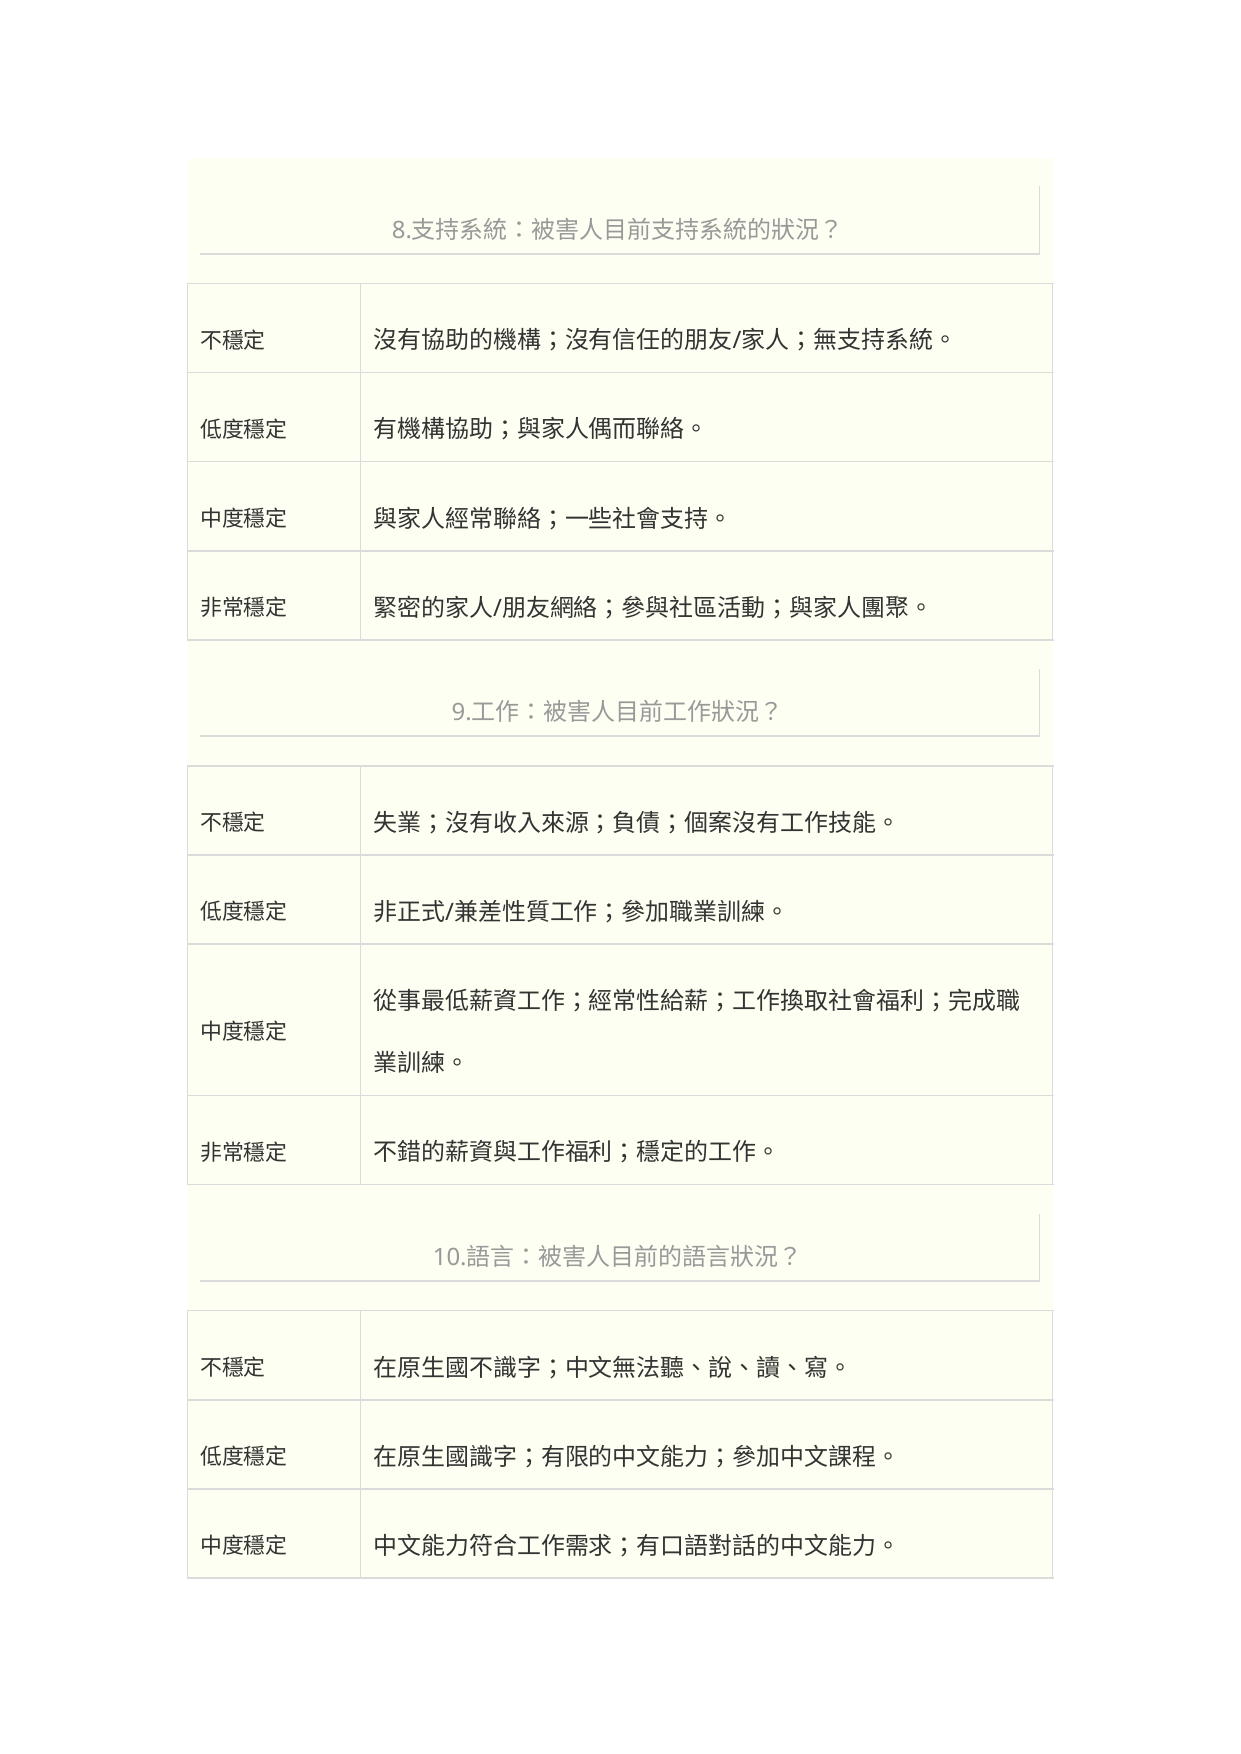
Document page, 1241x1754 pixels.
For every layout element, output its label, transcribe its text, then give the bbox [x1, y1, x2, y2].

table_cell 非常穩定 [188, 552, 360, 639]
table_cell 中度穩定 [188, 1490, 360, 1577]
table_cell 不錯的薪資與工作福利；穩定的工作。 [361, 1096, 1052, 1184]
table_cell 低度穩定 [188, 1401, 360, 1488]
table_cell 有機構協助；與家人偶而聯絡。 [361, 373, 1052, 461]
table_cell 緊密的家人/朋友網絡；參與社區活動；與家人團聚。 [361, 552, 1052, 639]
table_cell 在原生國不識字；中文無法聽、說、讀、寫。 [361, 1311, 1052, 1399]
table_cell 非正式/兼差性質工作；參加職業訓練。 [361, 856, 1052, 943]
table_header 10.語言：被害人目前的語言狀況？ [188, 1185, 1053, 1310]
table_cell 從事最低薪資工作；經常性給薪；工作換取社會福利；完成職業訓練。 [361, 945, 1052, 1095]
table_cell 低度穩定 [188, 856, 360, 943]
table_cell 中度穩定 [188, 462, 360, 550]
table_cell 與家人經常聯絡；一些社會支持。 [361, 462, 1052, 550]
table_cell 不穩定 [188, 284, 360, 372]
table_cell 不穩定 [188, 1311, 360, 1399]
table_cell 失業；沒有收入來源；負債；個案沒有工作技能。 [361, 767, 1052, 854]
table_header 8.支持系統：被害人目前支持系統的狀況？ [188, 158, 1053, 283]
table_cell 非常穩定 [188, 1096, 360, 1184]
table_cell 沒有協助的機構；沒有信任的朋友/家人；無支持系統。 [361, 284, 1052, 372]
table_cell 中度穩定 [188, 945, 360, 1095]
table_cell 不穩定 [188, 767, 360, 854]
table_header 9.工作：被害人目前工作狀況？ [188, 641, 1053, 765]
table_cell 在原生國識字；有限的中文能力；參加中文課程。 [361, 1401, 1052, 1488]
table_cell 低度穩定 [188, 373, 360, 461]
table_cell 中文能力符合工作需求；有口語對話的中文能力。 [361, 1490, 1052, 1577]
